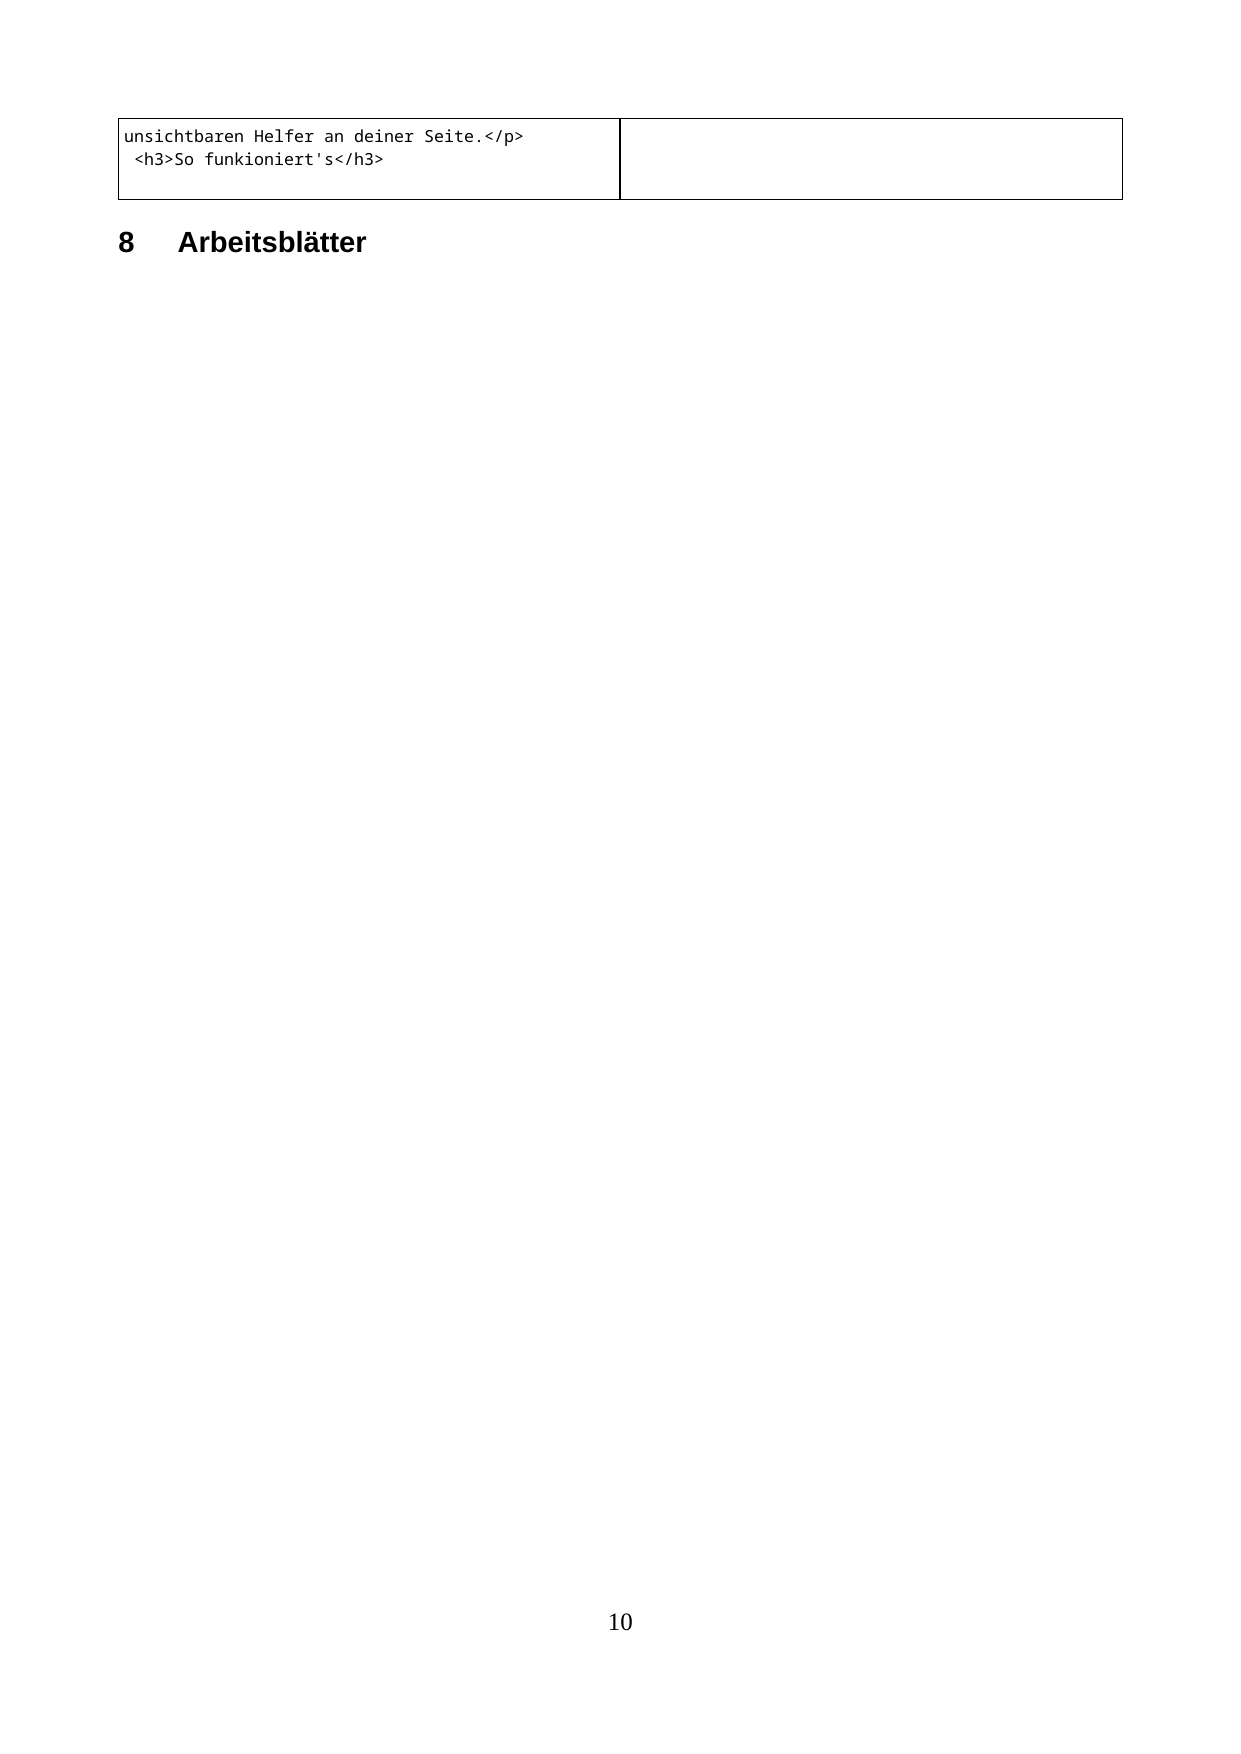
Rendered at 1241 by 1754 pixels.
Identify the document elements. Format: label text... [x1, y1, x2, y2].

table_header unsichtbaren Helfer an deiner Seite.</p> <h3>So funkioniert's</h3> [119, 119, 619, 199]
table_header [621, 119, 1122, 199]
subtitle Arbeitsblätter [118, 225, 1122, 258]
